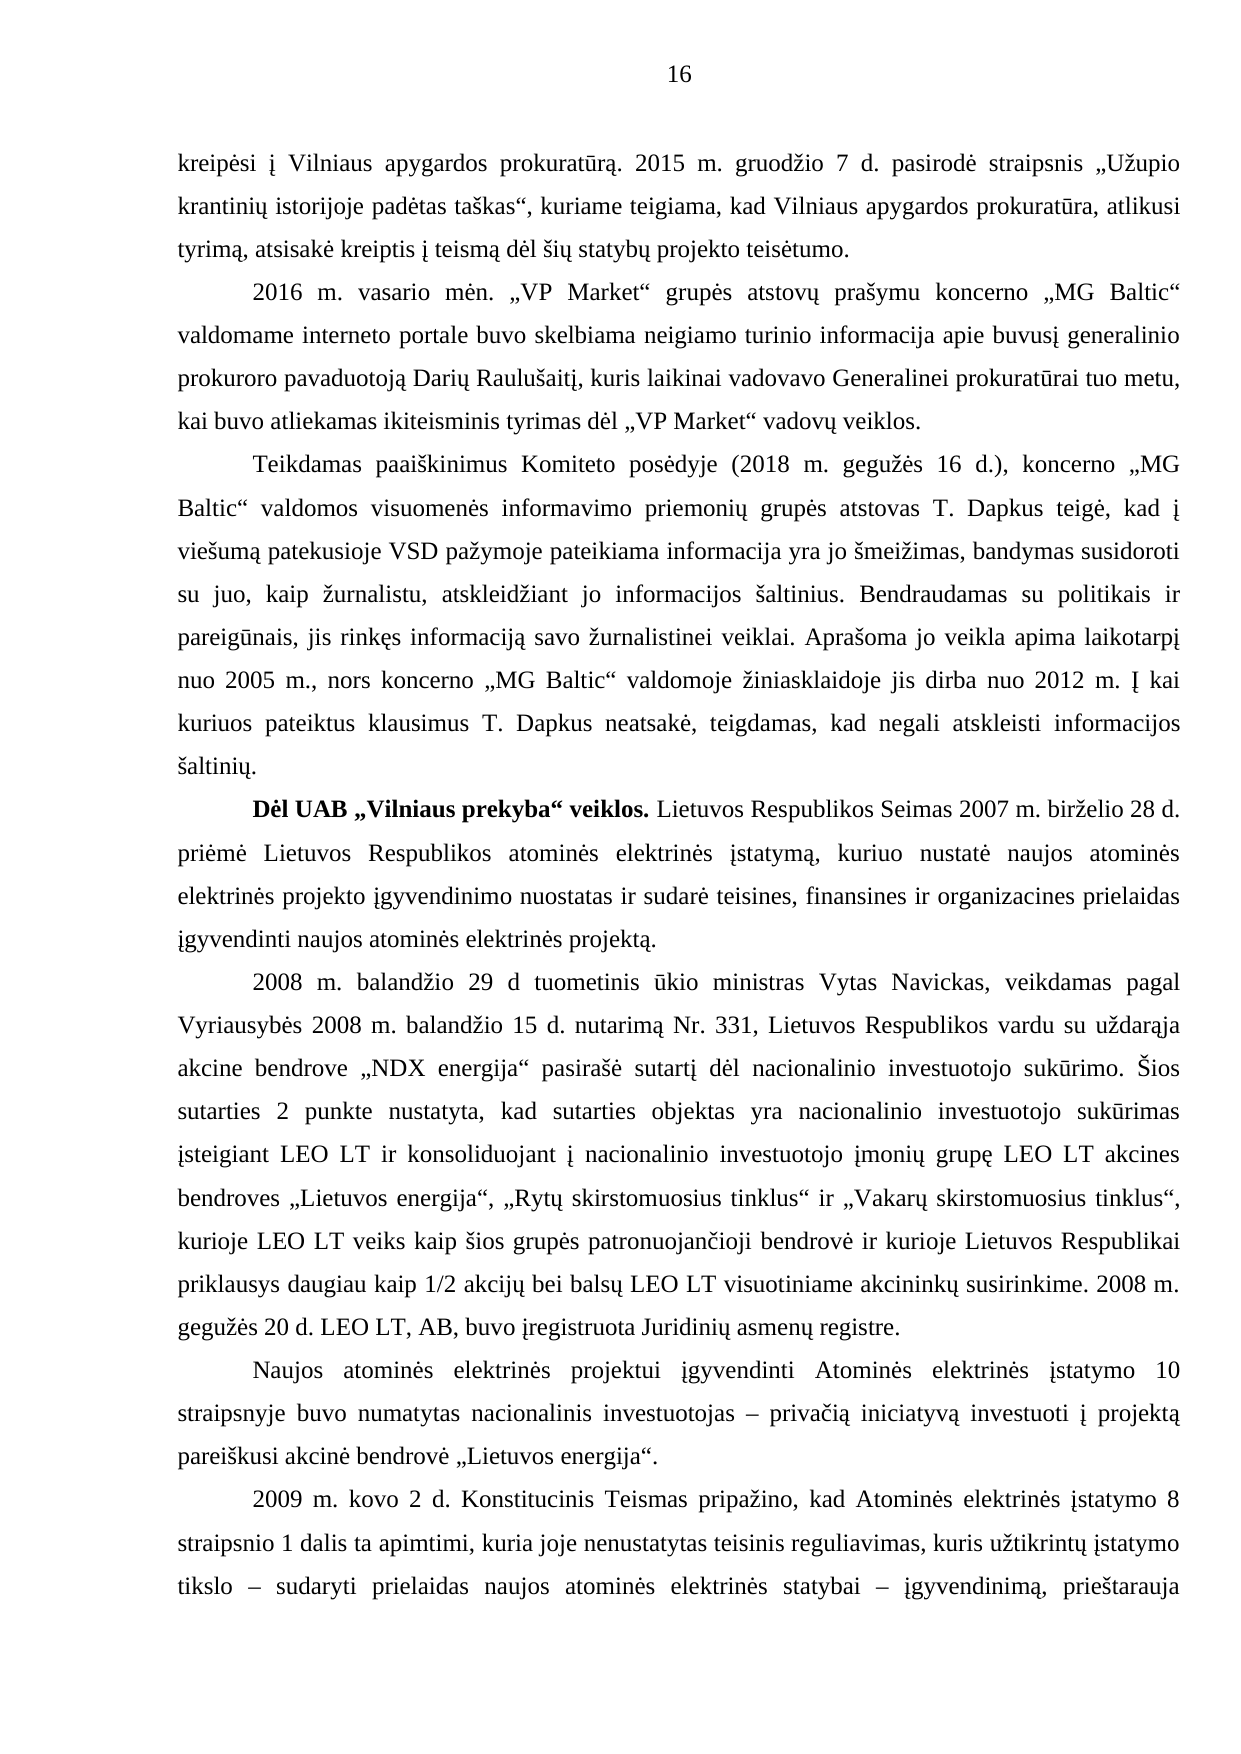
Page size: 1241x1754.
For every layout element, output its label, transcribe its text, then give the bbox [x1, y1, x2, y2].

text Naujos atominės elektrinės projektui įgyvendinti Atominės elektrinės įstatymo 10 straipsnyje buvo numatytas nacionalinis investuotojas – privačią iniciatyvą investuoti į projektą pareiškusi akcinė bendrovė „Lietuvos energija“. [177, 1355, 1181, 1470]
text 2008 m. balandžio 29 d tuometinis ūkio ministras Vytas Navickas, veikdamas pagal Vyriausybės 2008 m. balandžio 15 d. nutarimą Nr. 331, Lietuvos Respublikos vardu su uždarąja akcine bendrove „NDX energija“ pasirašė sutartį dėl nacionalinio investuotojo sukūrimo. Šios sutarties 2 punkte nustatyta, kad sutarties objektas yra nacionalinio investuotojo sukūrimas įsteigiant LEO LT ir konsoliduojant į nacionalinio investuotojo įmonių grupę LEO LT akcines bendroves „Lietuvos energija“, „Rytų skirstomuosius tinklus“ ir „Vakarų skirstomuosius tinklus“, kurioje LEO LT veiks kaip šios grupės patronuojančioji bendrovė ir kurioje Lietuvos Respublikai priklausys daugiau kaip 1/2 akcijų bei balsų LEO LT visuotiniame akcininkų susirinkime. 2008 m. gegužės 20 d. LEO LT, AB, buvo įregistruota Juridinių asmenų registre. [177, 967, 1181, 1341]
text kreipėsi į Vilniaus apygardos prokuratūrą. 2015 m. gruodžio 7 d. pasirodė straipsnis „Užupio krantinių istorijoje padėtas taškas“, kuriame teigiama, kad Vilniaus apygardos prokuratūra, atlikusi tyrimą, atsisakė kreiptis į teismą dėl šių statybų projekto teisėtumo. [177, 148, 1181, 263]
text 2016 m. vasario mėn. „VP Market“ grupės atstovų prašymu koncerno „MG Baltic“ valdomame interneto portale buvo skelbiama neigiamo turinio informacija apie buvusį generalinio prokuroro pavaduotoją Darių Raulušaitį, kuris laikinai vadovavo Generalinei prokuratūrai tuo metu, kai buvo atliekamas ikiteisminis tyrimas dėl „VP Market“ vadovų veiklos. [177, 277, 1181, 435]
text 2009 m. kovo 2 d. Konstitucinis Teismas pripažino, kad Atominės elektrinės įstatymo 8 straipsnio 1 dalis ta apimtimi, kuria joje nenustatytas teisinis reguliavimas, kuris užtikrintų įstatymo tikslo – sudaryti prielaidas naujos atominės elektrinės statybai – įgyvendinimą, prieštarauja [177, 1484, 1181, 1599]
text Teikdamas paaiškinimus Komiteto posėdyje (2018 m. gegužės 16 d.), koncerno „MG Baltic“ valdomos visuomenės informavimo priemonių grupės atstovas T. Dapkus teigė, kad į viešumą patekusioje VSD pažymoje pateikiama informacija yra jo šmeižimas, bandymas susidoroti su juo, kaip žurnalistu, atskleidžiant jo informacijos šaltinius. Bendraudamas su politikais ir pareigūnais, jis rinkęs informaciją savo žurnalistinei veiklai. Aprašoma jo veikla apima laikotarpį nuo 2005 m., nors koncerno „MG Baltic“ valdomoje žiniasklaidoje jis dirba nuo 2012 m. Į kai kuriuos pateiktus klausimus T. Dapkus neatsakė, teigdamas, kad negali atskleisti informacijos šaltinių. [177, 449, 1181, 780]
text Dėl UAB „Vilniaus prekyba“ veiklos. Lietuvos Respublikos Seimas 2007 m. birželio 28 d. priėmė Lietuvos Respublikos atominės elektrinės įstatymą, kuriuo nustatė naujos atominės elektrinės projekto įgyvendinimo nuostatas ir sudarė teisines, finansines ir organizacines prielaidas įgyvendinti naujos atominės elektrinės projektą. [177, 794, 1181, 953]
